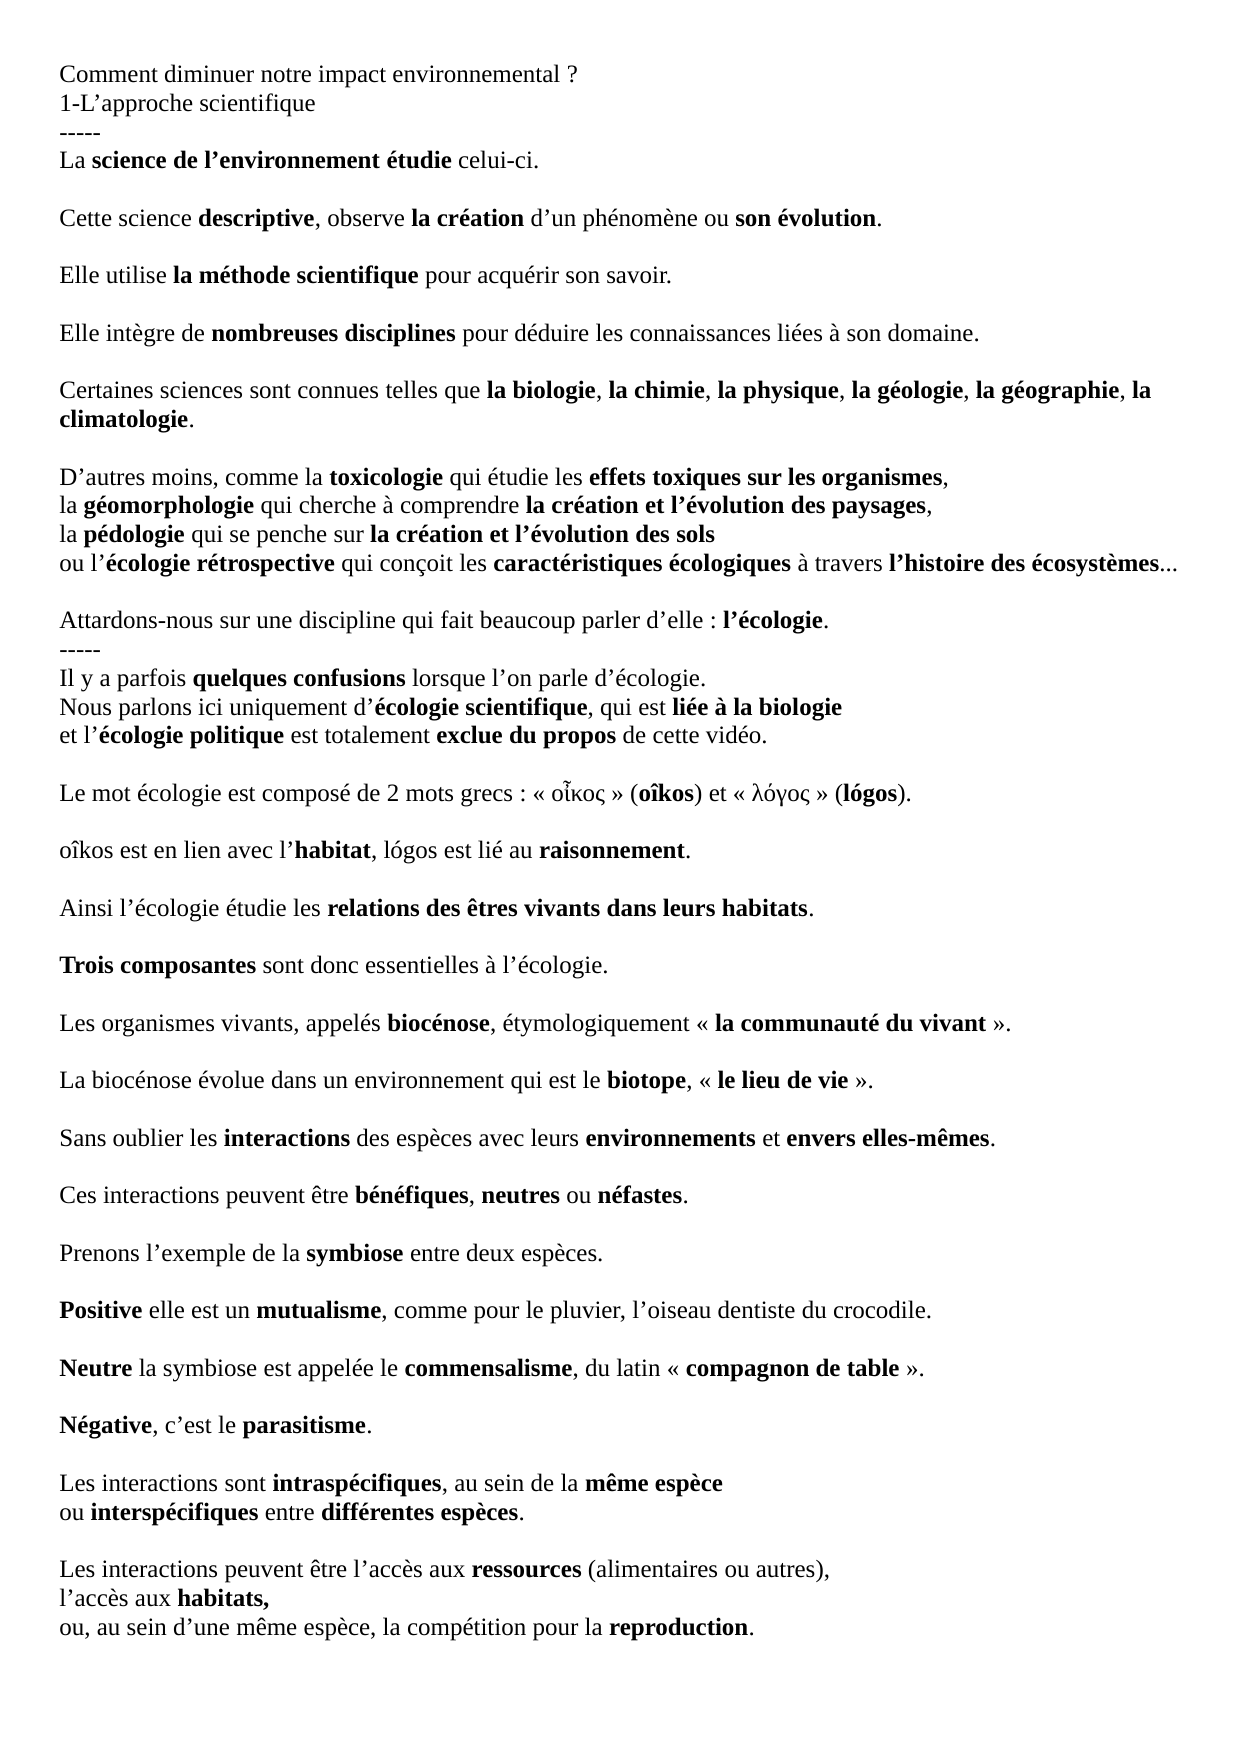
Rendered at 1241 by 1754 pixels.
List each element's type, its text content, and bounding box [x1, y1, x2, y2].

text Le mot écologie est composé de 2 mots grecs : « οἶκος » (oîkos) et « λόγος » (lógos). [59, 778, 1181, 807]
text D’autres moins, comme la toxicologie qui étudie les effets toxiques sur les organismes, [59, 462, 1181, 490]
text Trois composantes sont donc essentielles à l’écologie. [59, 950, 1181, 979]
text La biocénose évolue dans un environnement qui est le biotope, « le lieu de vie ». [59, 1065, 1181, 1094]
text l’accès aux habitats, [59, 1583, 1181, 1612]
text Ainsi l’écologie étudie les relations des êtres vivants dans leurs habitats. [59, 893, 1181, 922]
text et l’écologie politique est totalement exclue du propos de cette vidéo. [59, 720, 1181, 749]
text Neutre la symbiose est appelée le commensalisme, du latin « compagnon de table ». [59, 1353, 1181, 1382]
text ----- [59, 634, 1181, 663]
text Négative, c’est le parasitisme. [59, 1410, 1181, 1439]
text Certaines sciences sont connues telles que la biologie, la chimie, la physique, la géologie, la géographie, la climatologie. [59, 375, 1181, 433]
text Les interactions peuvent être l’accès aux ressources (alimentaires ou autres), [59, 1554, 1181, 1583]
text ou, au sein d’une même espèce, la compétition pour la reproduction. [59, 1612, 1181, 1640]
text 1-L’approche scientifique [59, 88, 1181, 117]
text Cette science descriptive, observe la création d’un phénomène ou son évolution. [59, 203, 1181, 232]
text Sans oublier les interactions des espèces avec leurs environnements et envers elles-mêmes. [59, 1123, 1181, 1152]
text ou interspécifiques entre différentes espèces. [59, 1497, 1181, 1525]
text Il y a parfois quelques confusions lorsque l’on parle d’écologie. [59, 663, 1181, 692]
text ou l’écologie rétrospective qui conçoit les caractéristiques écologiques à travers l’histoire des écosystèmes... [59, 548, 1181, 577]
text Nous parlons ici uniquement d’écologie scientifique, qui est liée à la biologie [59, 692, 1181, 720]
text la géomorphologie qui cherche à comprendre la création et l’évolution des paysages, [59, 490, 1181, 519]
text Comment diminuer notre impact environnemental ? [59, 59, 1181, 88]
text Attardons-nous sur une discipline qui fait beaucoup parler d’elle : l’écologie. [59, 605, 1181, 634]
text Elle intègre de nombreuses disciplines pour déduire les connaissances liées à son domaine. [59, 318, 1181, 347]
text Les interactions sont intraspécifiques, au sein de la même espèce [59, 1468, 1181, 1497]
text Positive elle est un mutualisme, comme pour le pluvier, l’oiseau dentiste du crocodile. [59, 1295, 1181, 1324]
text ----- [59, 117, 1181, 145]
text La science de l’environnement étudie celui-ci. [59, 145, 1181, 174]
text Elle utilise la méthode scientifique pour acquérir son savoir. [59, 260, 1181, 289]
text Prenons l’exemple de la symbiose entre deux espèces. [59, 1238, 1181, 1267]
text oîkos est en lien avec l’habitat, lógos est lié au raisonnement. [59, 835, 1181, 864]
text Les organismes vivants, appelés biocénose, étymologiquement « la communauté du vivant ». [59, 1008, 1181, 1037]
text Ces interactions peuvent être bénéfiques, neutres ou néfastes. [59, 1180, 1181, 1209]
text la pédologie qui se penche sur la création et l’évolution des sols [59, 519, 1181, 548]
